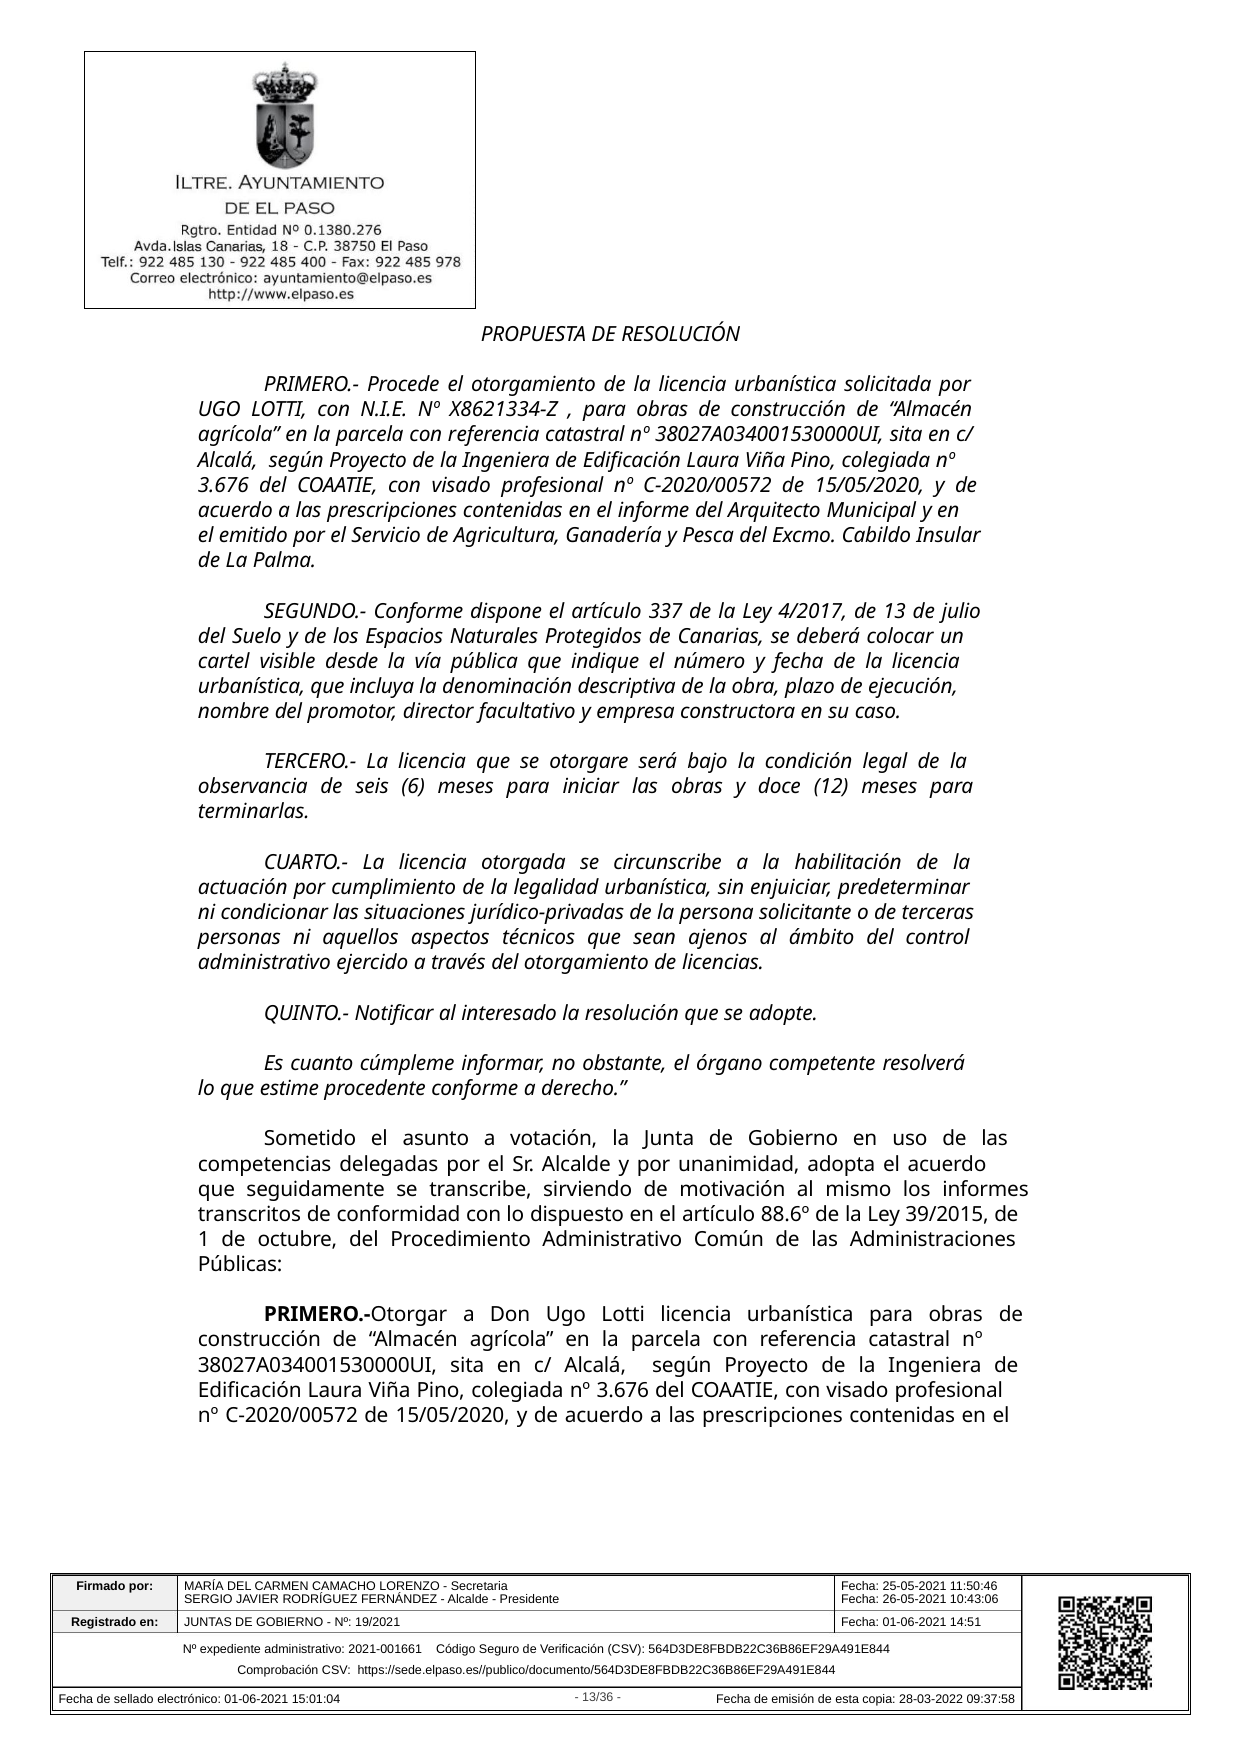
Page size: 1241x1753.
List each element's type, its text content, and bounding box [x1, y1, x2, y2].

text TERCERO.- La licencia que se otorgare será bajo la condición legal de la [264, 749, 1068, 773]
text JUNTAS DE GOBIERNO - Nº: 19/2021 [184, 1615, 426, 1629]
text personas ni aquellos aspectos técnicos que sean ajenos al ámbito del control [198, 925, 1068, 949]
text CUARTO.- La licencia otorgada se circunscribe a la habilitación de la [264, 850, 1068, 874]
text lo que estime procedente conforme a derecho.” [198, 1076, 1068, 1100]
text Nº expediente administrativo: 2021-001661 Código Seguro de Verificación (CSV): 564D3DE8FBDB22C36B86EF29A491E844 [183, 1642, 916, 1656]
text Es cuanto cúmpleme informar, no obstante, el órgano competente resolverá [264, 1051, 1068, 1075]
text nº C-2020/00572 de 15/05/2020, y de acuerdo a las prescripciones contenidas en el [198, 1403, 1068, 1427]
text actuación por cumplimiento de la legalidad urbanística, sin enjuiciar, predeterminar [198, 875, 1068, 899]
text ni condicionar las situaciones jurídico-privadas de la persona solicitante o de terceras [198, 900, 1068, 924]
text Alcalá, según Proyecto de la Ingeniera de Edificación Laura Viña Pino, colegiada nº [198, 447, 1068, 472]
text UGO LOTTI, con N.I.E. Nº X8621334-Z , para obras de construcción de “Almacén [198, 397, 1068, 422]
text 1 [198, 1227, 221, 1251]
text Firmado por: [76, 1579, 172, 1593]
text Públicas: [198, 1252, 311, 1276]
text MARÍA DEL CARMEN CAMACHO LORENZO - Secretaria [184, 1579, 586, 1593]
text que seguidamente se transcribe, sirviendo de motivación al mismo los informes [198, 1176, 1068, 1201]
text competencias delegadas por el Sr. Alcalde y por unanimidad, adopta el acuerdo [198, 1151, 1068, 1176]
text transcritos de conformidad con lo dispuesto en el artículo 88.6º de la Ley 39/2015, de [198, 1201, 1068, 1226]
text Registrado en: [71, 1615, 177, 1629]
text Edificación Laura Viña Pino, colegiada nº 3.676 del COAATIE, con visado profesional [198, 1377, 1068, 1402]
text Comprobación CSV: https://sede.elpaso.es//publico/documento/564D3DE8FBDB22C36B86EF29A491E844 [237, 1663, 916, 1677]
text construcción de “Almacén agrícola” en la parcela con referencia catastral nº [198, 1327, 1068, 1352]
text de La Palma. [198, 548, 1068, 572]
text terminarlas. [198, 799, 1068, 824]
text Fecha: 26-05-2021 10:43:06 [841, 1593, 1022, 1607]
text PRIMERO.-Otorgar a Don Ugo Lotti licencia urbanística para obras de [264, 1302, 1068, 1327]
text cartel visible desde la vía pública que indique el número y fecha de la licencia [198, 649, 1068, 673]
text Fecha: 25-05-2021 11:50:46 [841, 1579, 1022, 1593]
text agrícola” en la parcela con referencia catastral nº 38027A034001530000UI, sita en c/ [198, 422, 1068, 447]
picture [85, 52, 475, 308]
text Fecha de emisión de esta copia: 28-03-2022 09:37:58 [716, 1692, 1040, 1706]
text SERGIO JAVIER RODRÍGUEZ FERNÁNDEZ - Alcalde - Presidente [184, 1593, 586, 1607]
text Sometido el asunto a votación, la Junta de Gobierno en uso de las [264, 1126, 1068, 1151]
text - 13/36 - [574, 1691, 640, 1705]
text nombre del promotor, director facultativo y empresa constructora en su caso. [198, 699, 1068, 723]
text acuerdo a las prescripciones contenidas en el informe del Arquitecto Municipal y en [198, 498, 1068, 522]
text observancia de seis (6) meses para iniciar las obras y doce (12) meses para [198, 774, 1068, 799]
text de octubre, del Procedimiento Administrativo Común de las Administraciones [221, 1227, 1067, 1251]
text urbanística, que incluya la denominación descriptiva de la obra, plazo de ejecución, [198, 674, 1068, 698]
picture [51, 1574, 1190, 1714]
text PRIMERO.- Procede el otorgamiento de la licencia urbanística solicitada por [264, 372, 1068, 397]
text QUINTO.- Notificar al interesado la resolución que se adopte. [264, 1001, 893, 1025]
text el emitido por el Servicio de Agricultura, Ganadería y Pesca del Excmo. Cabildo Insular [198, 523, 1068, 547]
text administrativo ejercido a través del otorgamiento de licencias. [198, 950, 1068, 974]
text Fecha de sellado electrónico: 01-06-2021 15:01:04 [58, 1692, 365, 1706]
text 8027A034001530000UI, sita en c/ Alcalá, según Proyecto de la Ingeniera de [234, 1352, 1068, 1377]
text Fecha: 01-06-2021 14:51 [841, 1615, 1002, 1629]
text PROPUESTA DE RESOLUCIÓN [481, 322, 785, 346]
text del Suelo y de los Espacios Naturales Protegidos de Canarias, se deberá colocar un [198, 623, 1068, 648]
text SEGUNDO.- Conforme dispone el artículo 337 de la Ley 4/2017, de 13 de julio [264, 598, 1068, 623]
text 3 [198, 1352, 234, 1377]
text 3.676 del COAATIE, con visado profesional nº C-2020/00572 de 15/05/2020, y de [198, 473, 1068, 497]
